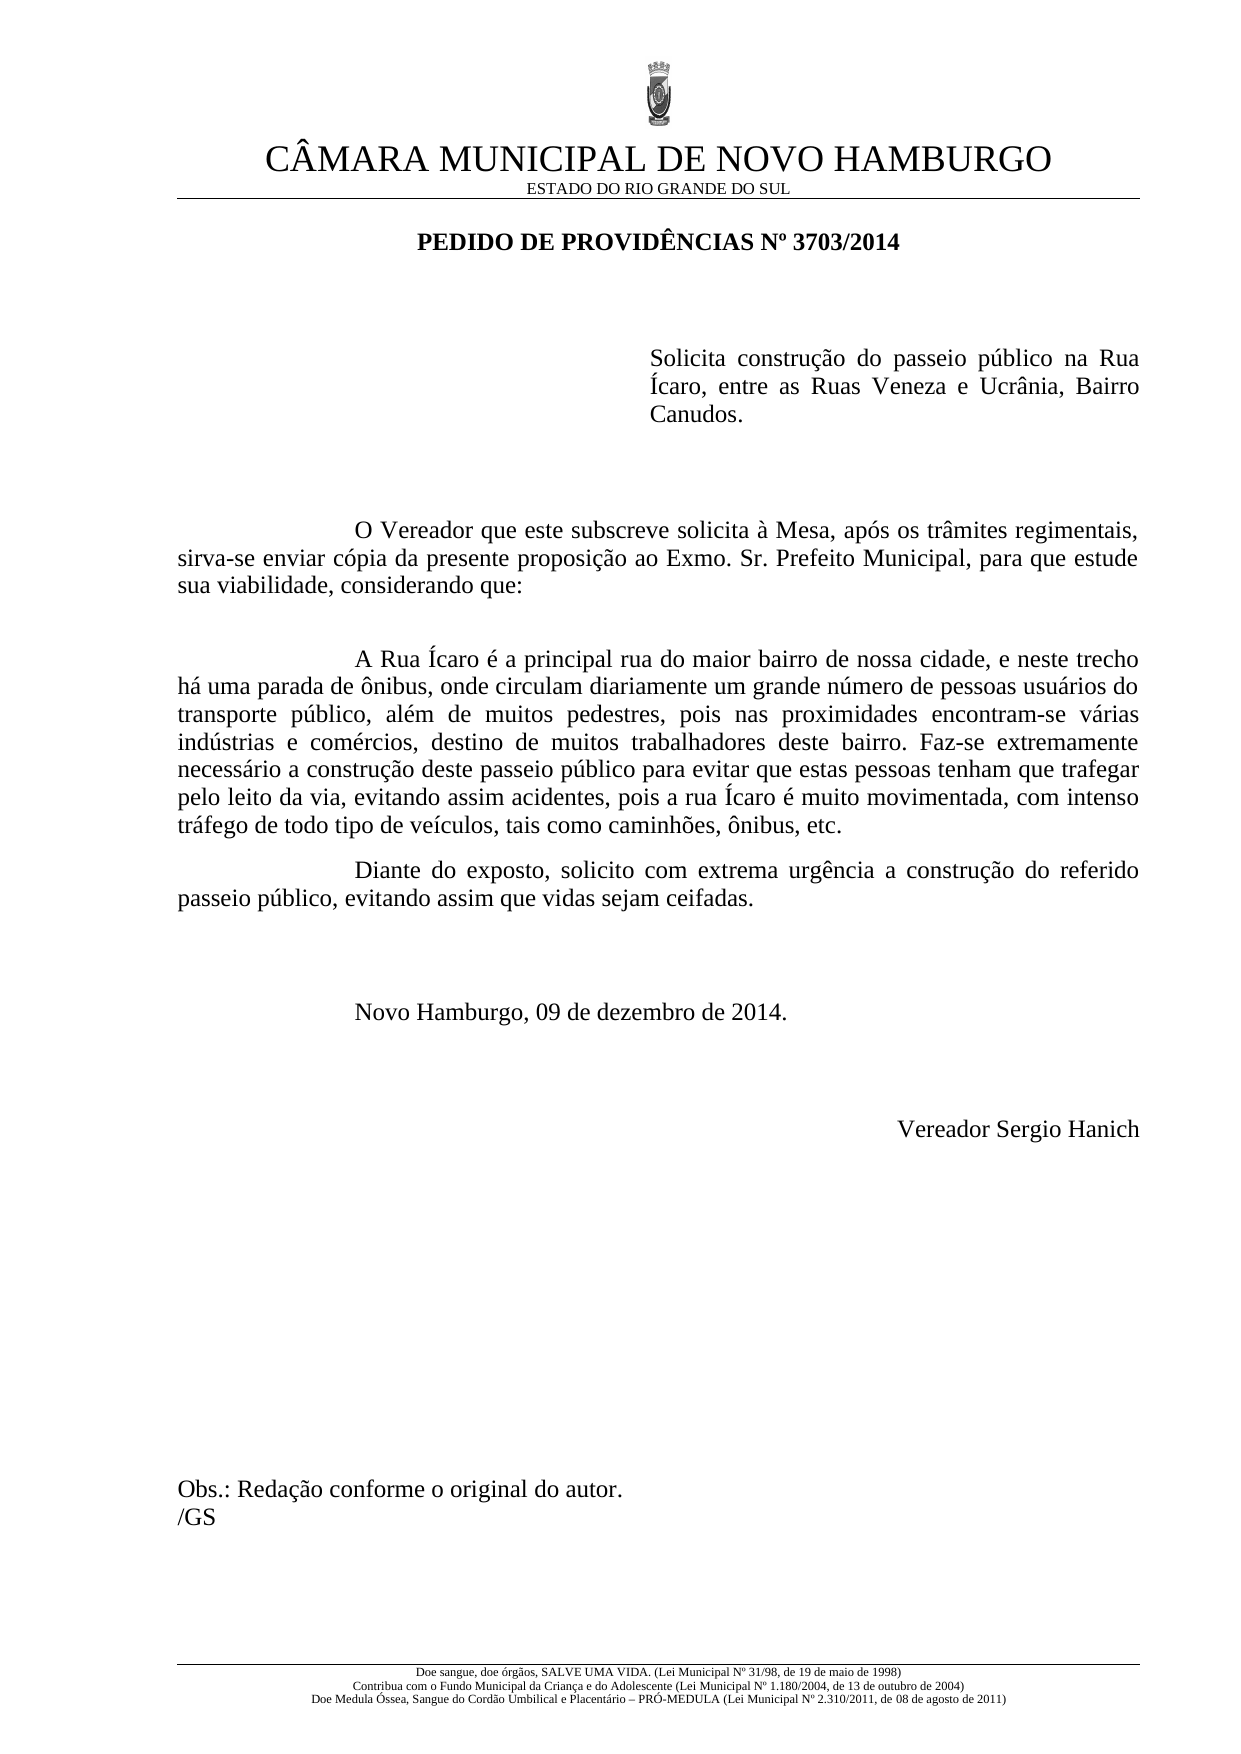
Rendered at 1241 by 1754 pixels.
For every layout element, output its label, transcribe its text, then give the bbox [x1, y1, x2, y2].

text PEDIDO DE PROVIDÊNCIAS Nº 3703/2014 [177, 228, 1140, 256]
text Obs.: Redação conforme o original do autor. [177, 1475, 1140, 1503]
text Vereador Sergio Hanich [177, 1115, 1140, 1142]
text Novo Hamburgo, 09 de dezembro de 2014. [177, 998, 1140, 1026]
text O Vereador que este subscreve solicita à Mesa, após os trâmites regimentais, sirva-se enviar cópia da presente proposição ao Exmo. Sr. Prefeito Municipal, para que estude sua viabilidade, considerando que: [177, 516, 1140, 599]
text Diante do exposto, solicito com extrema urgência a construção do referido passeio público, evitando assim que vidas sejam ceifadas. [177, 856, 1140, 912]
text /GS [177, 1503, 1140, 1530]
text Solicita construção do passeio público na Rua Ícaro, entre as Ruas Veneza e Ucrânia, Bairro Canudos. [649, 344, 1140, 428]
text A Rua Ícaro é a principal rua do maior bairro de nossa cidade, e neste trecho há uma parada de ônibus, onde circulam diariamente um grande número de pessoas usuários do transporte público, além de muitos pedestres, pois nas proximidades encontram-se várias indústrias e comércios, destino de muitos trabalhadores deste bairro. Faz-se extremamente necessário a construção deste passeio público para evitar que estas pessoas tenham que trafegar pelo leito da via, evitando assim acidentes, pois a rua Ícaro é muito movimentada, com intenso tráfego de todo tipo de veículos, tais como caminhões, ônibus, etc. [177, 645, 1140, 839]
